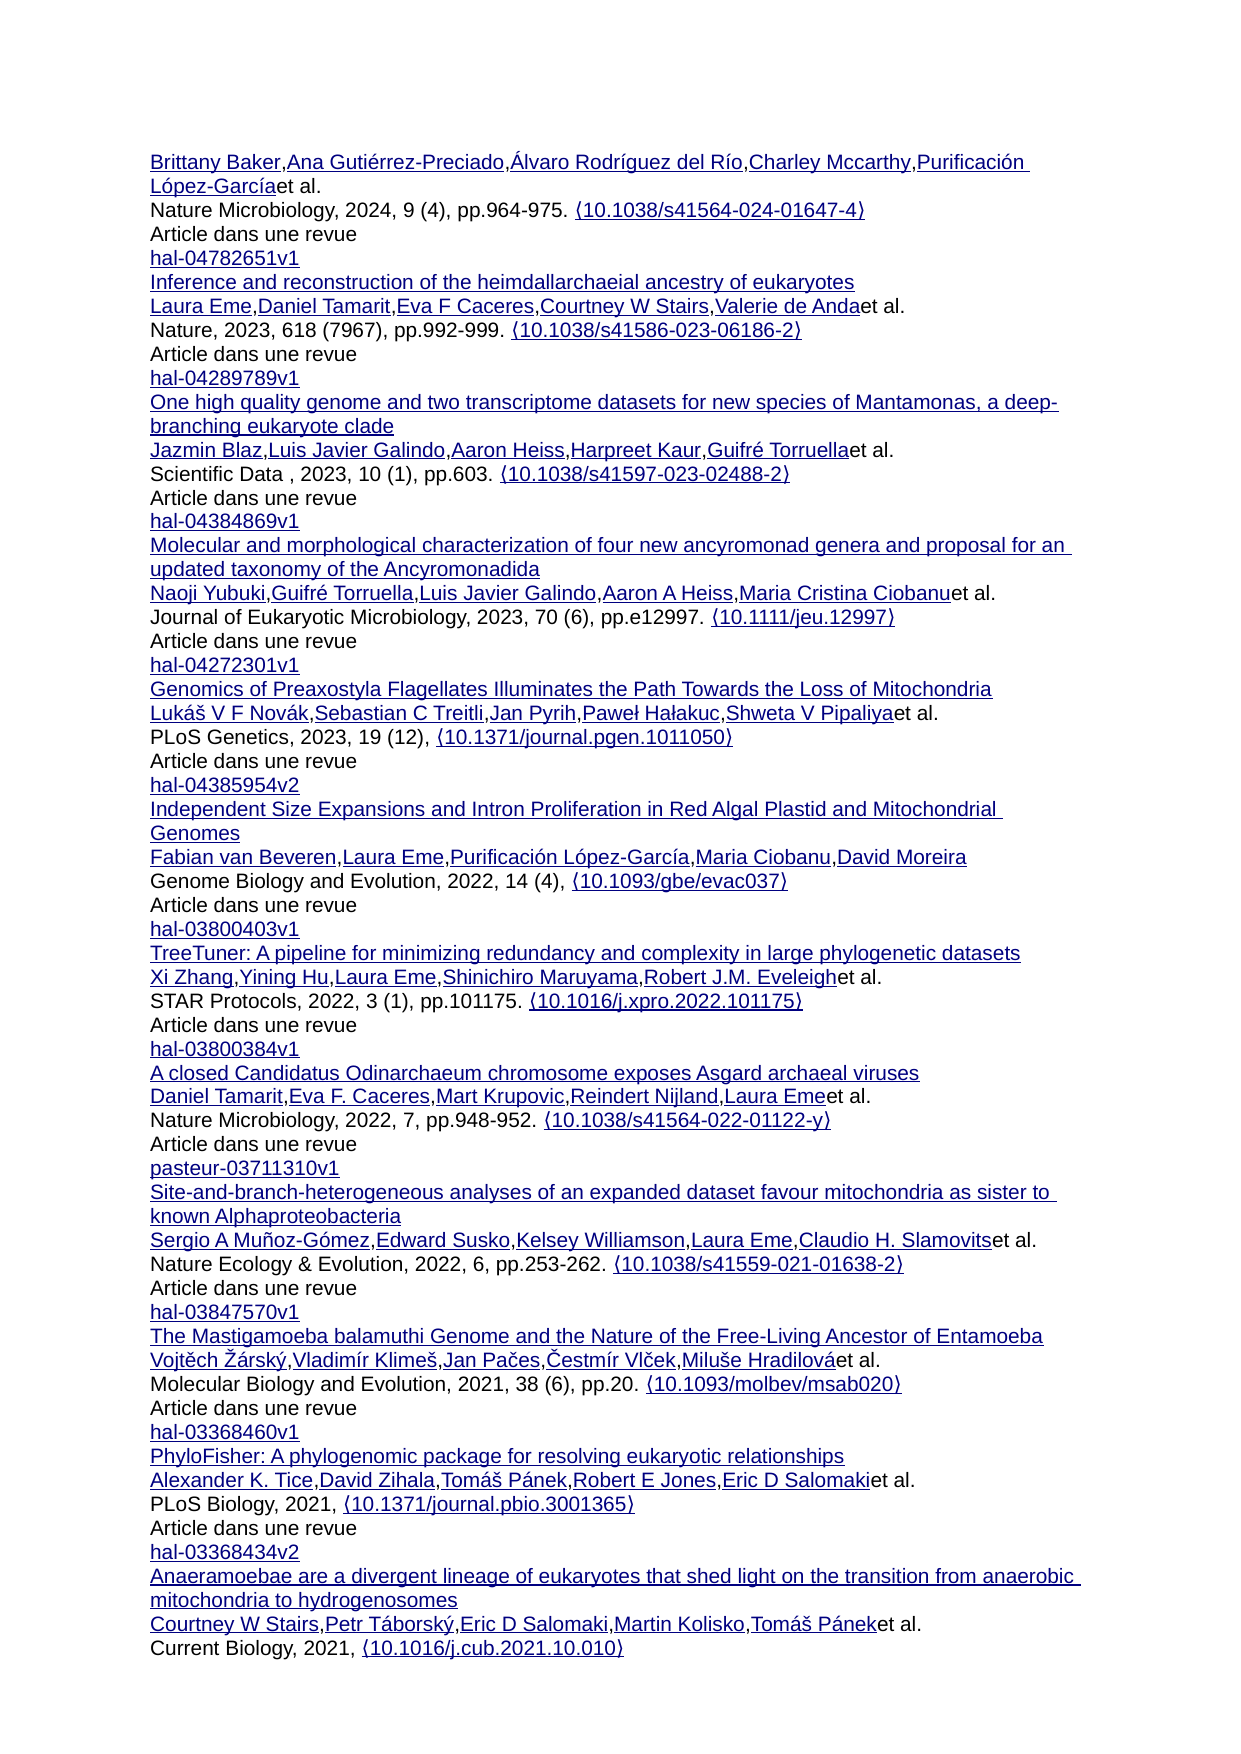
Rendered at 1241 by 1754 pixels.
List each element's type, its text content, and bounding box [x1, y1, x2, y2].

table_cell Site-and-branch-heterogeneous analyses of an expanded dataset favour mitochondria as sister to known Alphaproteobacteria Sergio A Muñoz-Gómez,Edward Susko,Kelsey Williamson,Laura Eme,Claudio H. Slamovitset al. Nature Ecology & Evolution, 2022, 6, pp.253-262. ⟨10.1038/s41559-021-01638-2⟩ Article dans une revue hal-03847570v1 [150, 1180, 1090, 1324]
table_cell PhyloFisher: A phylogenomic package for resolving eukaryotic relationships Alexander K. Tice,David Zihala,Tomáš Pánek,Robert E Jones,Eric D Salomakiet al. PLoS Biology, 2021, ⟨10.1371/journal.pbio.3001365⟩ Article dans une revue hal-03368434v2 [150, 1444, 1090, 1563]
table_cell Inference and reconstruction of the heimdallarchaeial ancestry of eukaryotes Laura Eme,Daniel Tamarit,Eva F Caceres,Courtney W Stairs,Valerie de Andaet al. Nature, 2023, 618 (7967), pp.992-999. ⟨10.1038/s41586-023-06186-2⟩ Article dans une revue hal-04289789v1 [150, 270, 1090, 389]
table_cell A closed Candidatus Odinarchaeum chromosome exposes Asgard archaeal viruses Daniel Tamarit,Eva F. Caceres,Mart Krupovic,Reindert Nijland,Laura Emeet al. Nature Microbiology, 2022, 7, pp.948-952. ⟨10.1038/s41564-022-01122-y⟩ Article dans une revue pasteur-03711310v1 [150, 1060, 1090, 1180]
table_cell Genomics of Preaxostyla Flagellates Illuminates the Path Towards the Loss of Mitochondria Lukáš V F Novák,Sebastian C Treitli,Jan Pyrih,Paweł Hałakuc,Shweta V Pipaliyaet al. PLoS Genetics, 2023, 19 (12), ⟨10.1371/journal.pgen.1011050⟩ Article dans une revue hal-04385954v2 [150, 677, 1090, 797]
table_cell TreeTuner: A pipeline for minimizing redundancy and complexity in large phylogenetic datasets Xi Zhang,Yining Hu,Laura Eme,Shinichiro Maruyama,Robert J.M. Eveleighet al. STAR Protocols, 2022, 3 (1), pp.101175. ⟨10.1016/j.xpro.2022.101175⟩ Article dans une revue hal-03800384v1 [150, 941, 1090, 1060]
table_cell Molecular and morphological characterization of four new ancyromonad genera and proposal for an updated taxonomy of the Ancyromonadida Naoji Yubuki,Guifré Torruella,Luis Javier Galindo,Aaron A Heiss,Maria Cristina Ciobanuet al. Journal of Eukaryotic Microbiology, 2023, 70 (6), pp.e12997. ⟨10.1111/jeu.12997⟩ Article dans une revue hal-04272301v1 [150, 533, 1090, 677]
table_cell Brittany Baker,Ana Gutiérrez-Preciado,Álvaro Rodríguez del Río,Charley Mccarthy,Purificación López-Garcíaet al. Nature Microbiology, 2024, 9 (4), pp.964-975. ⟨10.1038/s41564-024-01647-4⟩ Article dans une revue hal-04782651v1 [150, 150, 1090, 270]
table_cell Independent Size Expansions and Intron Proliferation in Red Algal Plastid and Mitochondrial Genomes Fabian van Beveren,Laura Eme,Purificación López-García,Maria Ciobanu,David Moreira Genome Biology and Evolution, 2022, 14 (4), ⟨10.1093/gbe/evac037⟩ Article dans une revue hal-03800403v1 [150, 797, 1090, 941]
table_cell The Mastigamoeba balamuthi Genome and the Nature of the Free-Living Ancestor of Entamoeba Vojtěch Žárský,Vladimír Klimeš,Jan Pačes,Čestmír Vlček,Miluše Hradilováet al. Molecular Biology and Evolution, 2021, 38 (6), pp.20. ⟨10.1093/molbev/msab020⟩ Article dans une revue hal-03368460v1 [150, 1324, 1090, 1444]
table_cell One high quality genome and two transcriptome datasets for new species of Mantamonas, a deep-branching eukaryote clade Jazmin Blaz,Luis Javier Galindo,Aaron Heiss,Harpreet Kaur,Guifré Torruellaet al. Scientific Data , 2023, 10 (1), pp.603. ⟨10.1038/s41597-023-02488-2⟩ Article dans une revue hal-04384869v1 [150, 390, 1090, 533]
table_cell Anaeramoebae are a divergent lineage of eukaryotes that shed light on the transition from anaerobic mitochondria to hydrogenosomes Courtney W Stairs,Petr Táborský,Eric D Salomaki,Martin Kolisko,Tomáš Páneket al. Current Biology, 2021, ⟨10.1016/j.cub.2021.10.010⟩ [150, 1564, 1090, 1659]
